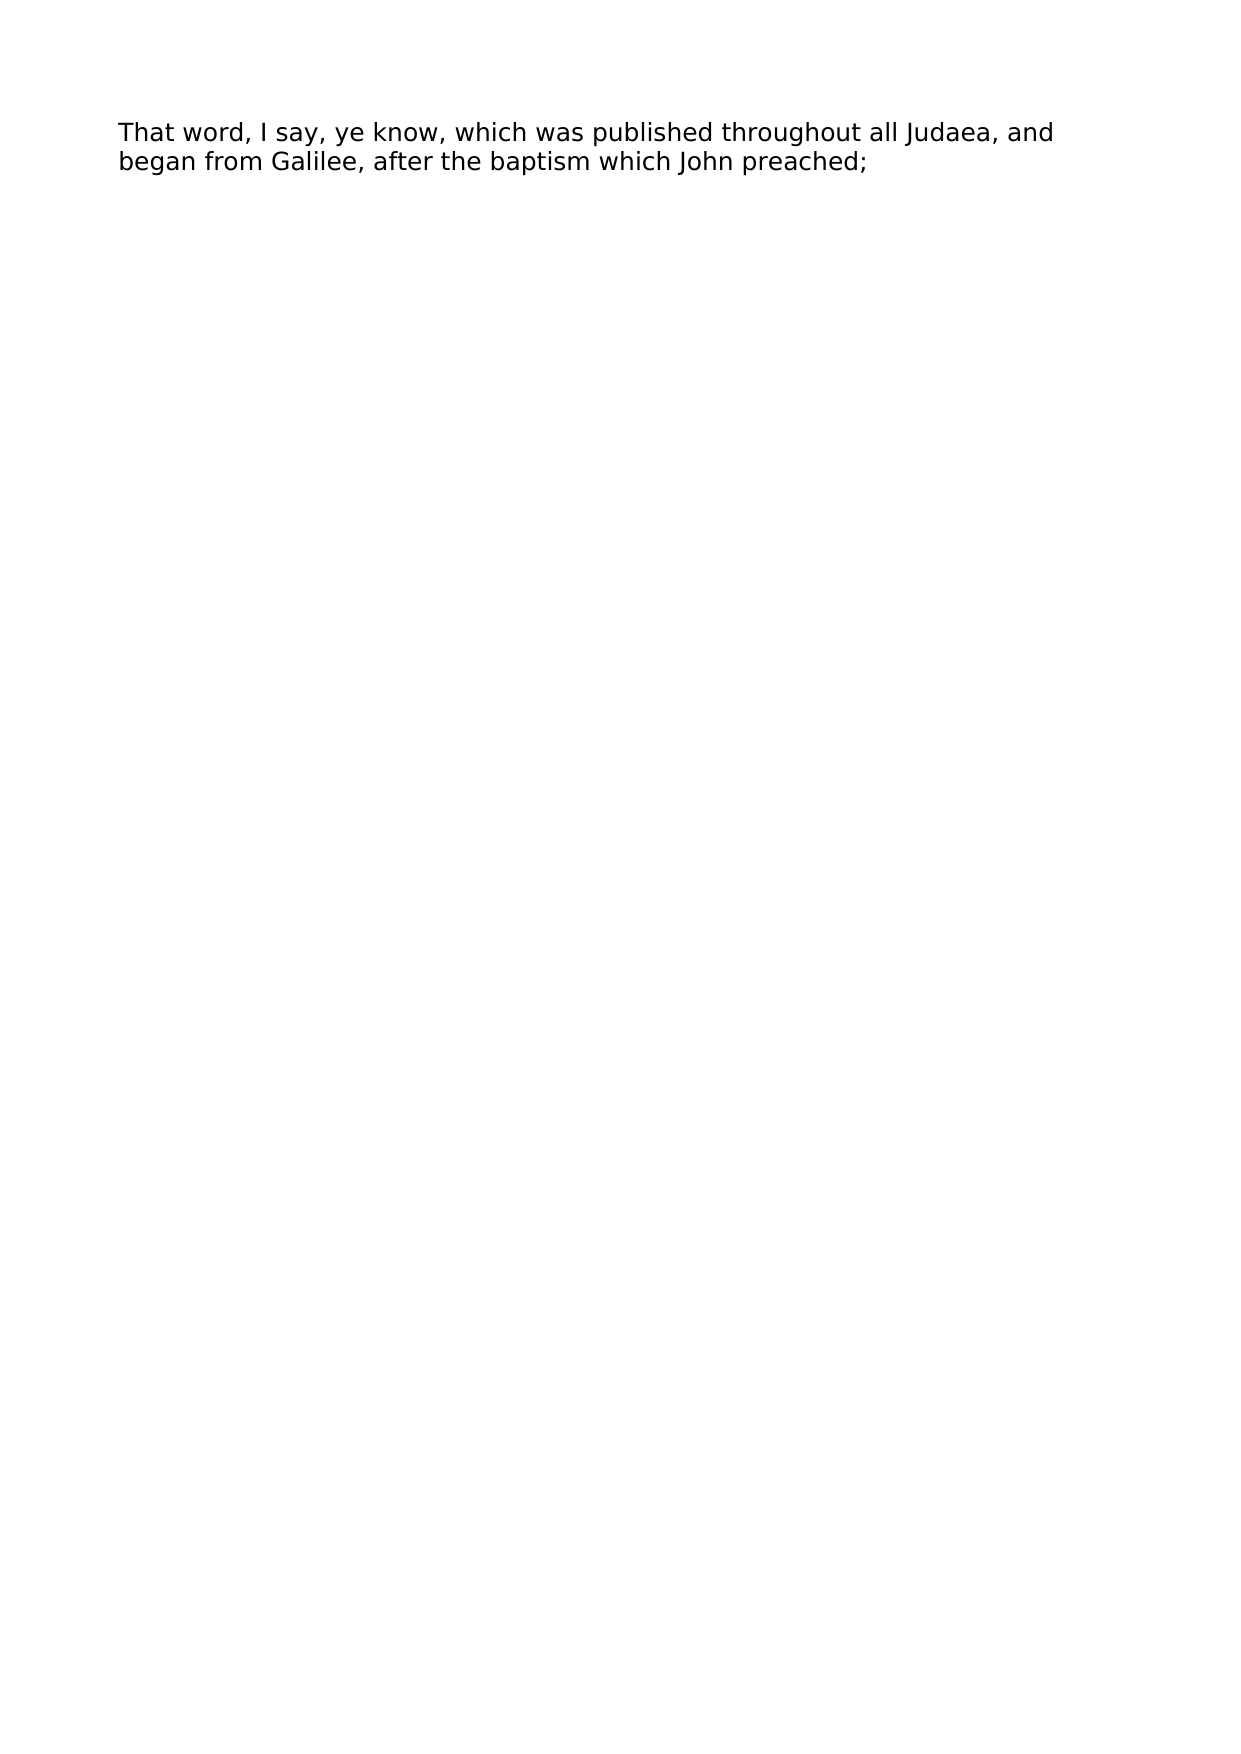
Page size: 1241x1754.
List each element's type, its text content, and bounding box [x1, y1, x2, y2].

text That word, I say, ye know, which was published throughout all Judaea, and began from Galilee, after the baptism which John preached; [118, 118, 1122, 176]
